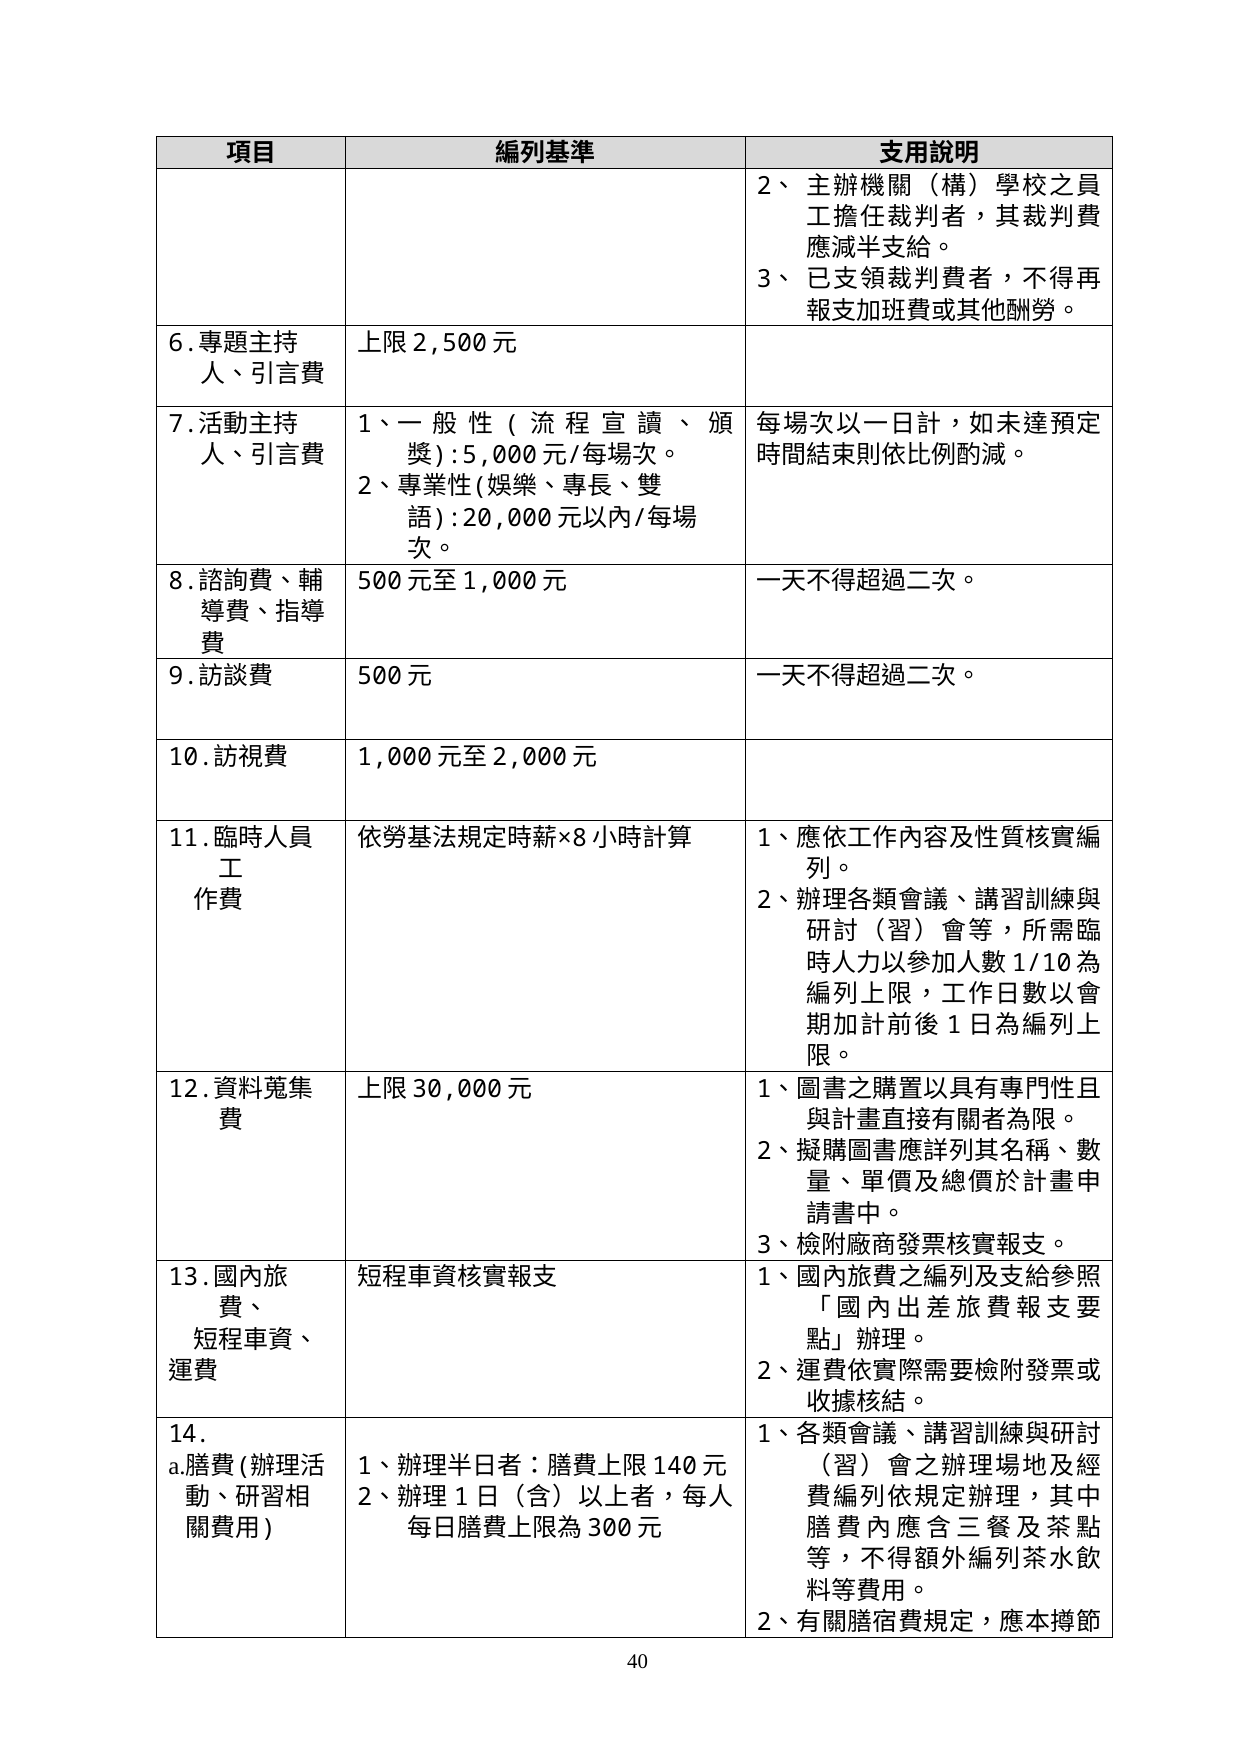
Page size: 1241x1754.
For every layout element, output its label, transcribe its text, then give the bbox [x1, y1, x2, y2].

table_cell [1113, 564, 1117, 658]
table_cell [1113, 1417, 1117, 1637]
table_cell 一天不得超過二次。 [746, 565, 1112, 658]
table_cell [746, 326, 1112, 406]
table_cell 專題主持人、引言費 [157, 326, 345, 406]
table_cell 臨時人員工 作費 [157, 821, 345, 1071]
table_cell [346, 169, 745, 325]
table_cell [746, 740, 1112, 820]
table_cell 訪談費 [157, 659, 345, 739]
table_cell 短程車資核實報支 [346, 1261, 745, 1417]
table_cell 各類會議、講習訓練與研討（習）會之辦理場地及經費編列依規定辦理，其中膳費內應含三餐及茶點等，不得額外編列茶水飲料等費用。 有關膳宿費規定，應本撙節 [746, 1418, 1112, 1637]
table_cell 主辦機關（構）學校應視各項運動競賽項目之範圍、難易複雜程度、所需專業知識訂定裁判費，最高以不超過上開支給標準數額為上限。 主辦機關（構）學校之員工擔任裁判者，其裁判費應減半支給。 已支領裁判費者，不得再報支加班費或其他酬勞。 [746, 169, 1112, 325]
table_cell 活動主持人、引言費 [157, 407, 345, 563]
table_cell 1,000元至2,000元 [346, 740, 745, 820]
table_cell 500元 [346, 659, 745, 739]
table_cell [1113, 820, 1117, 1071]
table_cell [1113, 1260, 1117, 1417]
table_cell 辦理半日者：膳費上限140元 辦理1日（含）以上者，每人每日膳費上限為300元 [346, 1418, 745, 1637]
table_cell 上限30,000元 [346, 1072, 745, 1259]
table_header [1113, 136, 1117, 168]
table_cell 諮詢費、輔導費、指導費 [157, 565, 345, 658]
table_cell 國內旅費之編列及支給參照「國內出差旅費報支要點」辦理。 運費依實際需要檢附發票或收據核結。 [746, 1261, 1112, 1417]
table_cell [1113, 168, 1117, 325]
table_header 支用說明 [746, 137, 1112, 168]
table_cell 訪視費 [157, 740, 345, 820]
table_cell [1113, 1071, 1117, 1259]
table_cell 圖書之購置以具有專門性且與計畫直接有關者為限。 擬購圖書應詳列其名稱、數量、單價及總價於計畫申請書中。 檢附廠商發票核實報支。 [746, 1072, 1112, 1259]
table_cell 500元至1,000元 [346, 565, 745, 658]
table_cell 資料蒐集費 [157, 1072, 345, 1259]
table_cell 每場次以一日計，如未達預定時間結束則依比例酌減。 [746, 407, 1112, 563]
table_cell [1113, 406, 1117, 563]
table_cell 應依工作內容及性質核實編列。 辦理各類會議、講習訓練與研討（習）會等，所需臨時人力以參加人數1/10為編列上限，工作日數以會期加計前後1日為編列上限。 [746, 821, 1112, 1071]
table_cell 依勞基法規定時薪×8小時計算 [346, 821, 745, 1071]
table_cell 一般性(流程宣讀、頒獎):5,000元/每場次。 專業性(娛樂、專長、雙語):20,000元以內/每場次。 [346, 407, 745, 563]
table_cell 一天不得超過二次。 [746, 659, 1112, 739]
table_cell [1113, 658, 1117, 739]
table_header 編列基準 [346, 137, 745, 168]
table_cell [1113, 739, 1117, 820]
table_header 項目 [157, 137, 345, 168]
table_cell 上限2,500元 [346, 326, 745, 406]
table_cell 國內旅費、 短程車資、運費 [157, 1261, 345, 1417]
table_cell [1113, 325, 1117, 406]
table_cell 膳費(辦理活動、研習相關費用) [157, 1418, 345, 1637]
table_cell [157, 169, 345, 325]
